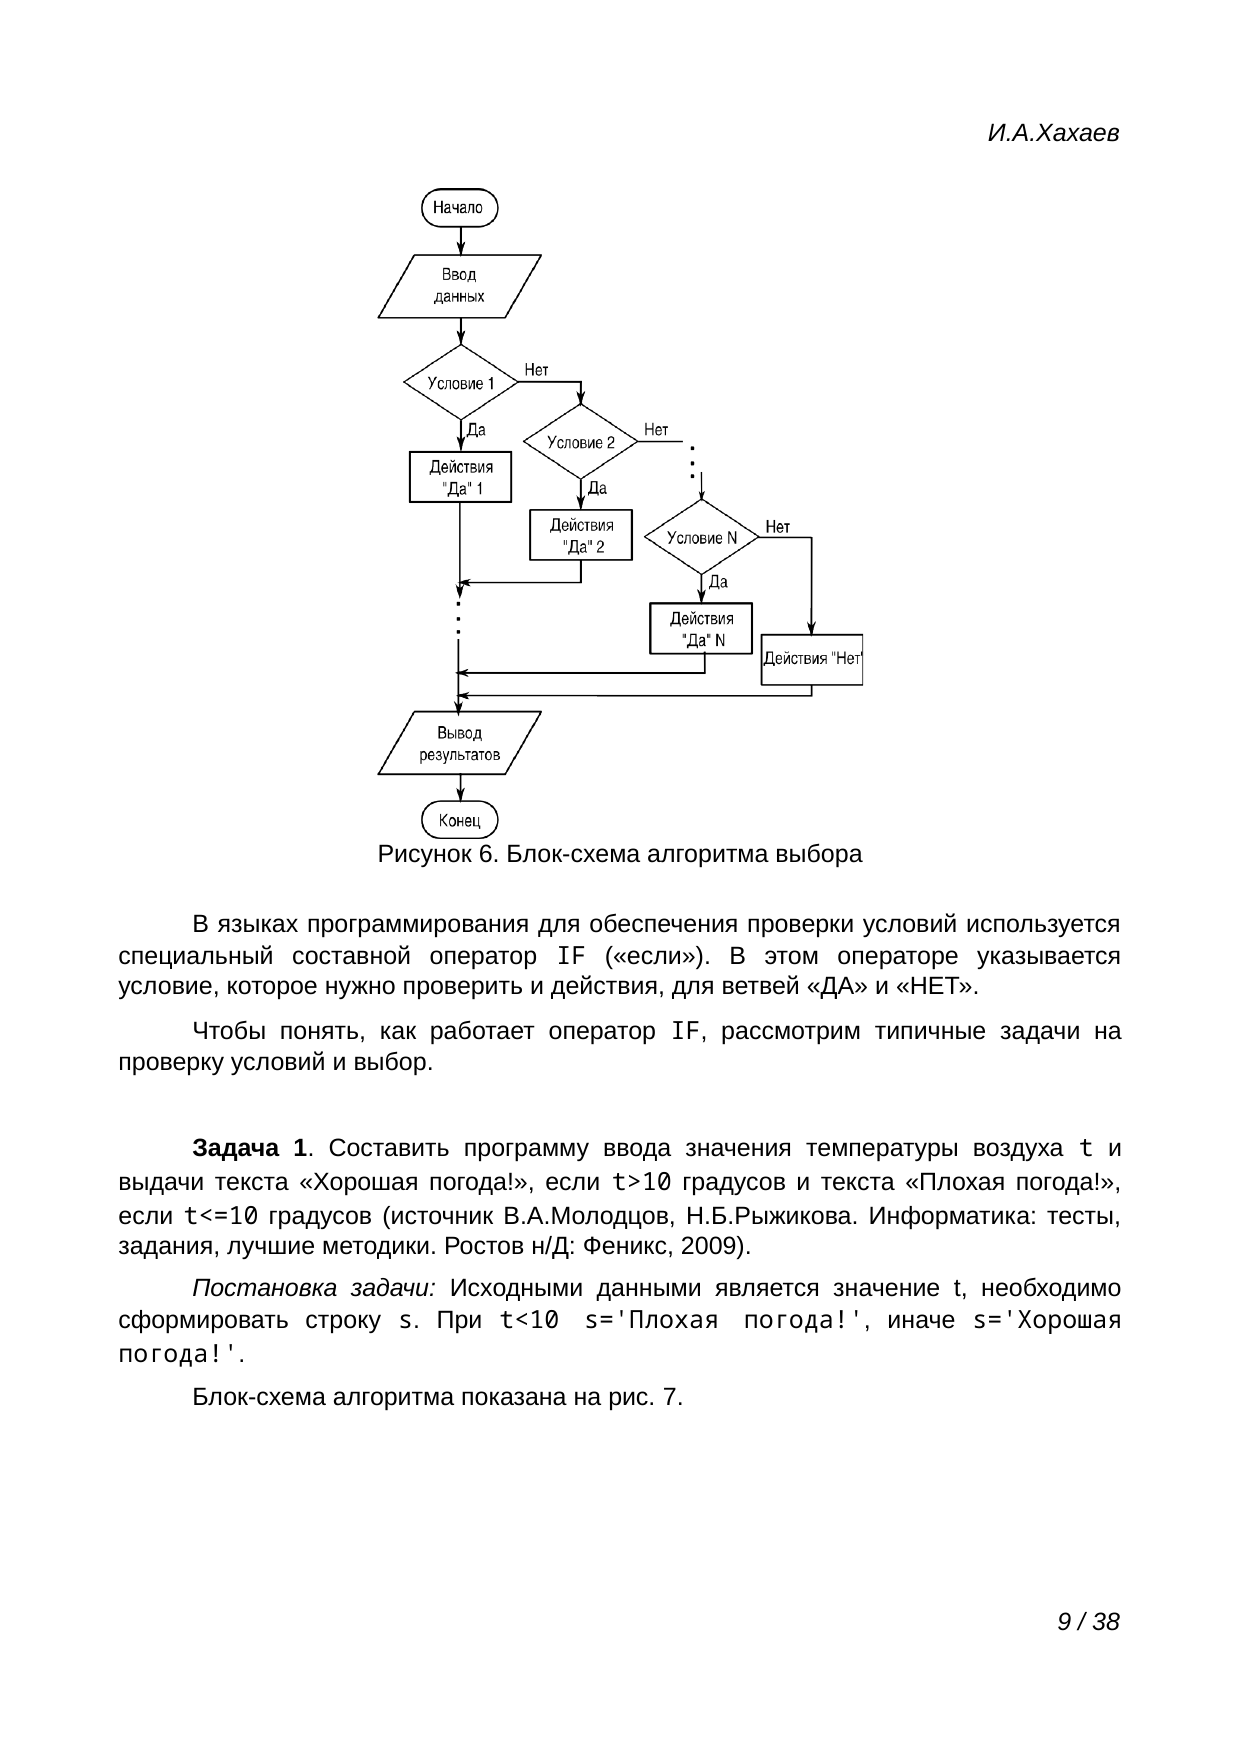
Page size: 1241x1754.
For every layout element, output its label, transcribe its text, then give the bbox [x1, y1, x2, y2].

text Постановка задачи: Исходными данными является значение t, необходимо сформировать строку s. При t<10 s='Плохая погода!', иначе s='Хорошая погода!'. [118, 1273, 1122, 1369]
picture [377, 188, 864, 839]
text Блок-схема алгоритма показана на рис. 7. [118, 1382, 1122, 1411]
text В языках программирования для обеспечения проверки условий используется специальный составной оператор IF («если»). В этом операторе указывается условие, которое нужно проверить и действия, для ветвей «ДА» и «НЕТ». [118, 908, 1122, 1000]
text Задача 1. Составить программу ввода значения температуры воздуха t и выдачи текста «Хорошая погода!», если t>10 градусов и текста «Плохая погода!», если t<=10 градусов (источник В.А.Молодцов, Н.Б.Рыжикова. Информатика: тесты, задания, лучшие методики. Ростов н/Д: Феникс, 2009). [118, 1129, 1122, 1260]
text Рисунок 6. Блок-схема алгоритма выбора [377, 839, 863, 867]
text Чтобы понять, как работает оператор IF, рассмотрим типичные задачи на проверку условий и выбор. [118, 1013, 1122, 1075]
